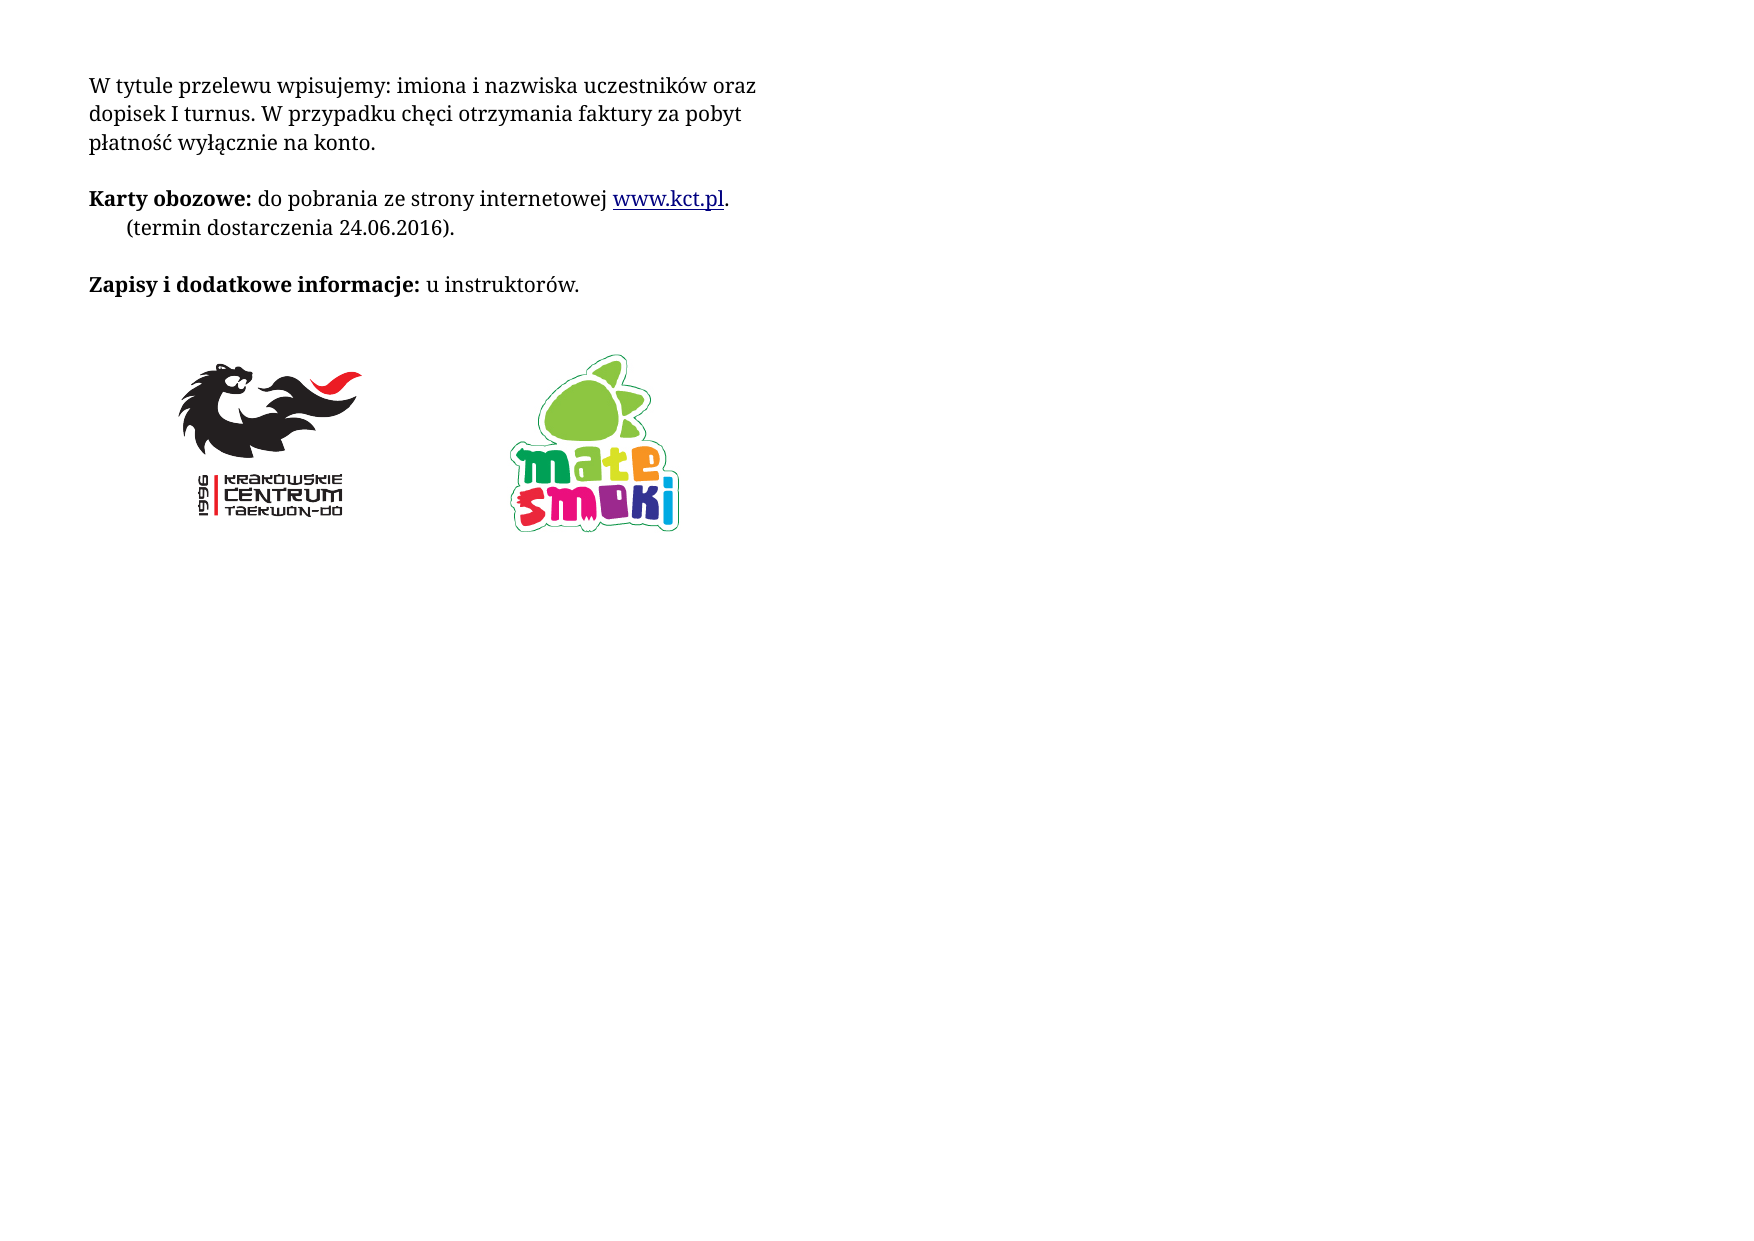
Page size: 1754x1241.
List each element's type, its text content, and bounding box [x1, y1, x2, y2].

picture [170, 340, 370, 540]
text W tytule przelewu wpisujemy: imiona i nazwiska uczestników oraz dopisek I turnus. W przypadku chęci otrzymania faktury za pobyt płatność wyłącznie na konto. [88, 71, 788, 156]
picture [461, 319, 728, 587]
text Zapisy i dodatkowe informacje: u instruktorów. [88, 270, 788, 298]
text Karty obozowe: do pobrania ze strony internetowej www.kct.pl. (termin dostarczenia 24.06.2016). [88, 184, 788, 241]
